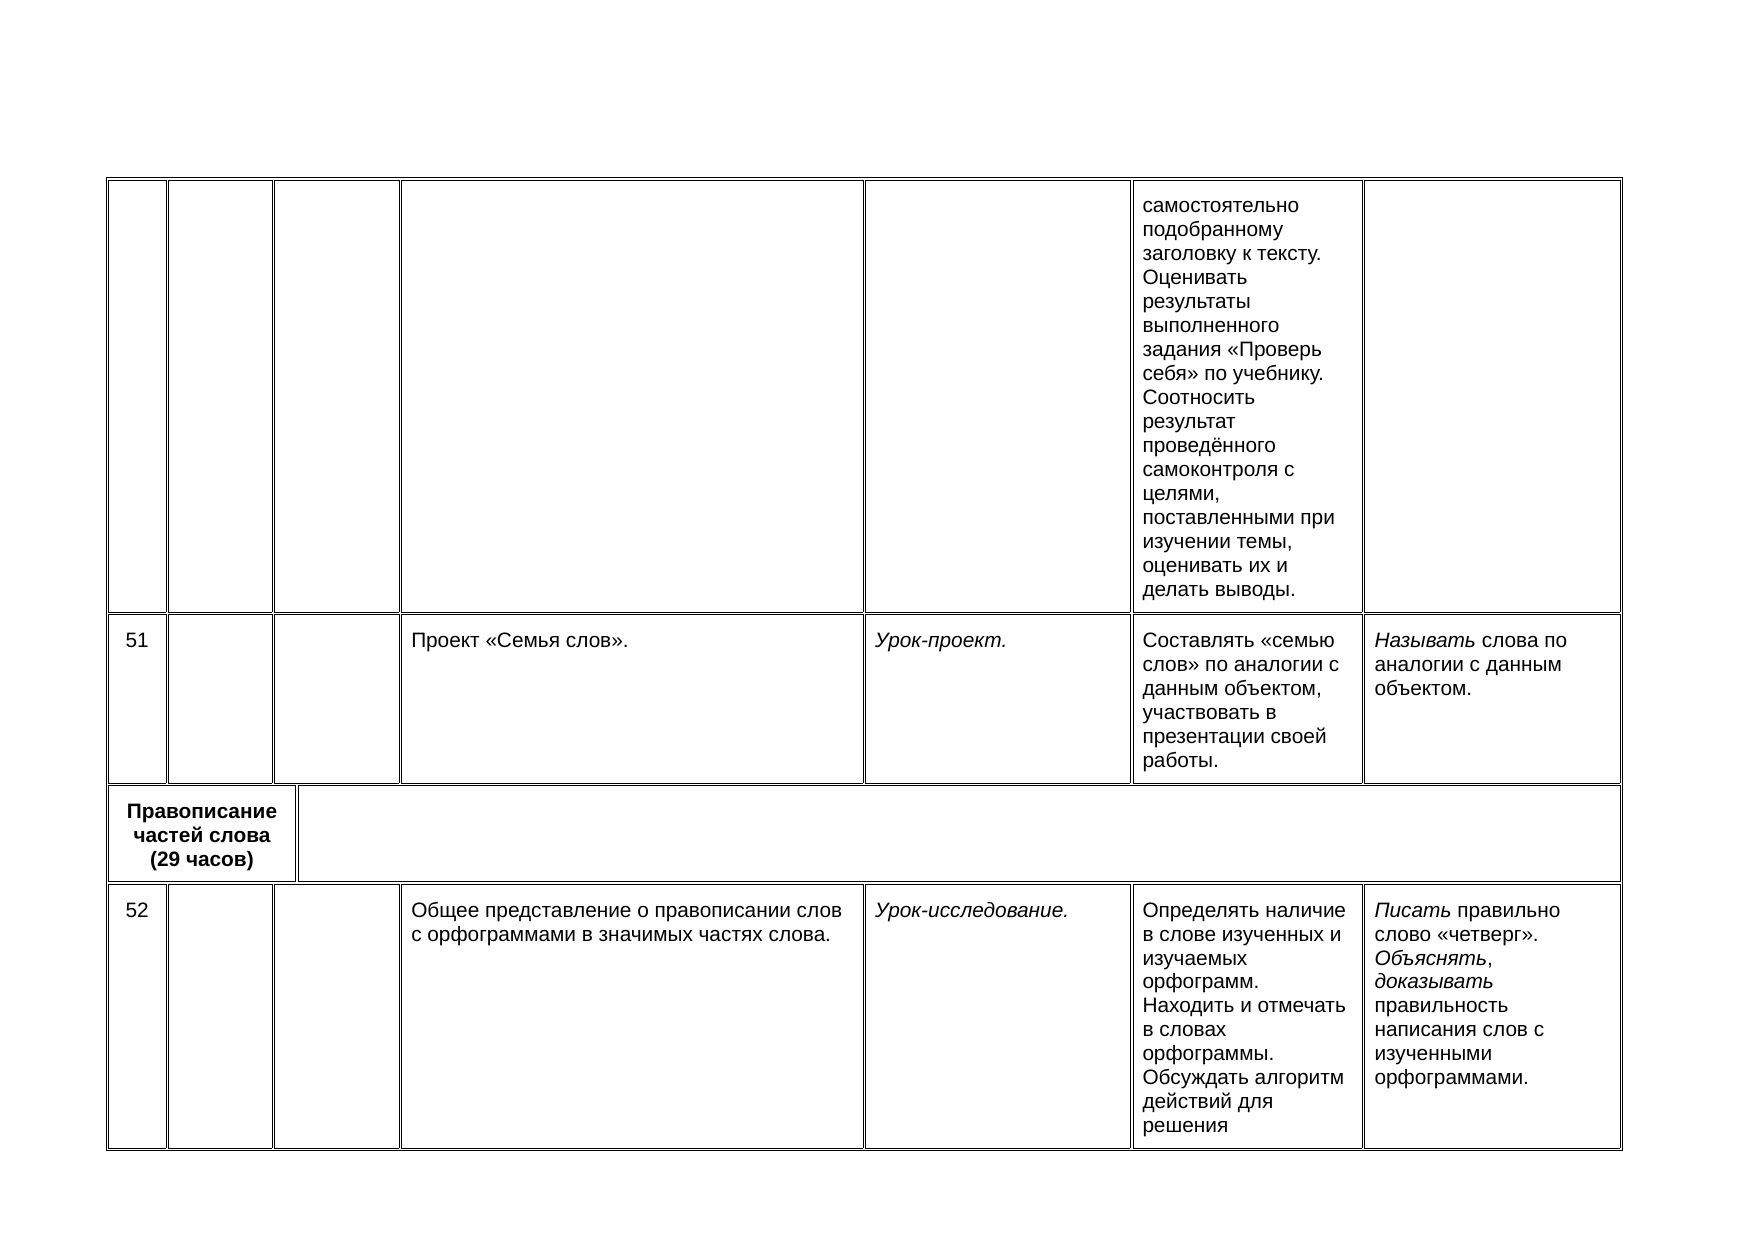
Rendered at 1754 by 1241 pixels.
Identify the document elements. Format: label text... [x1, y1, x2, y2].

table_cell Определять наличие в слове изученных и изучаемых орфограмм. Находить и отмечать в словах орфограммы. Обсуждать алгоритм действий для решения [1134, 885, 1362, 1148]
table_cell 51 [109, 615, 166, 782]
table_cell [169, 615, 272, 782]
table_cell [402, 181, 863, 612]
table_cell 52 [109, 885, 166, 1148]
table_cell Общее представление о правописании слов с орфограммами в значимых частях слова. [402, 885, 863, 1148]
table_cell Урок-исследование. [866, 885, 1130, 1148]
table_cell [299, 786, 1620, 881]
table_cell Правописание частей слова (29 часов) [109, 786, 295, 881]
table_cell [169, 885, 272, 1148]
table_cell Составлять «семью слов» по аналогии с данным объектом, участвовать в презентации своей работы. [1134, 615, 1362, 782]
table_cell Урок-проект. [866, 615, 1130, 782]
table_cell Проект «Семья слов». [402, 615, 863, 782]
table_cell [1365, 181, 1620, 612]
table_cell [169, 181, 272, 612]
table_cell [275, 615, 399, 782]
table_cell [275, 885, 399, 1148]
table_cell [109, 181, 166, 612]
table_cell [866, 181, 1130, 612]
table_cell [275, 181, 399, 612]
table_cell самостоятельно подобранному заголовку к тексту. Оценивать результаты выполненного задания «Проверь себя» по учебнику. Соотносить результат проведённого самоконтроля с целями, поставленными при изучении темы, оценивать их и делать выводы. [1134, 181, 1362, 612]
table_cell Называть слова по аналогии с данным объектом. [1365, 615, 1620, 782]
table_cell Писать правильно слово «четверг». Объяснять, доказывать правильность написания слов с изученными орфограммами. [1365, 885, 1620, 1148]
